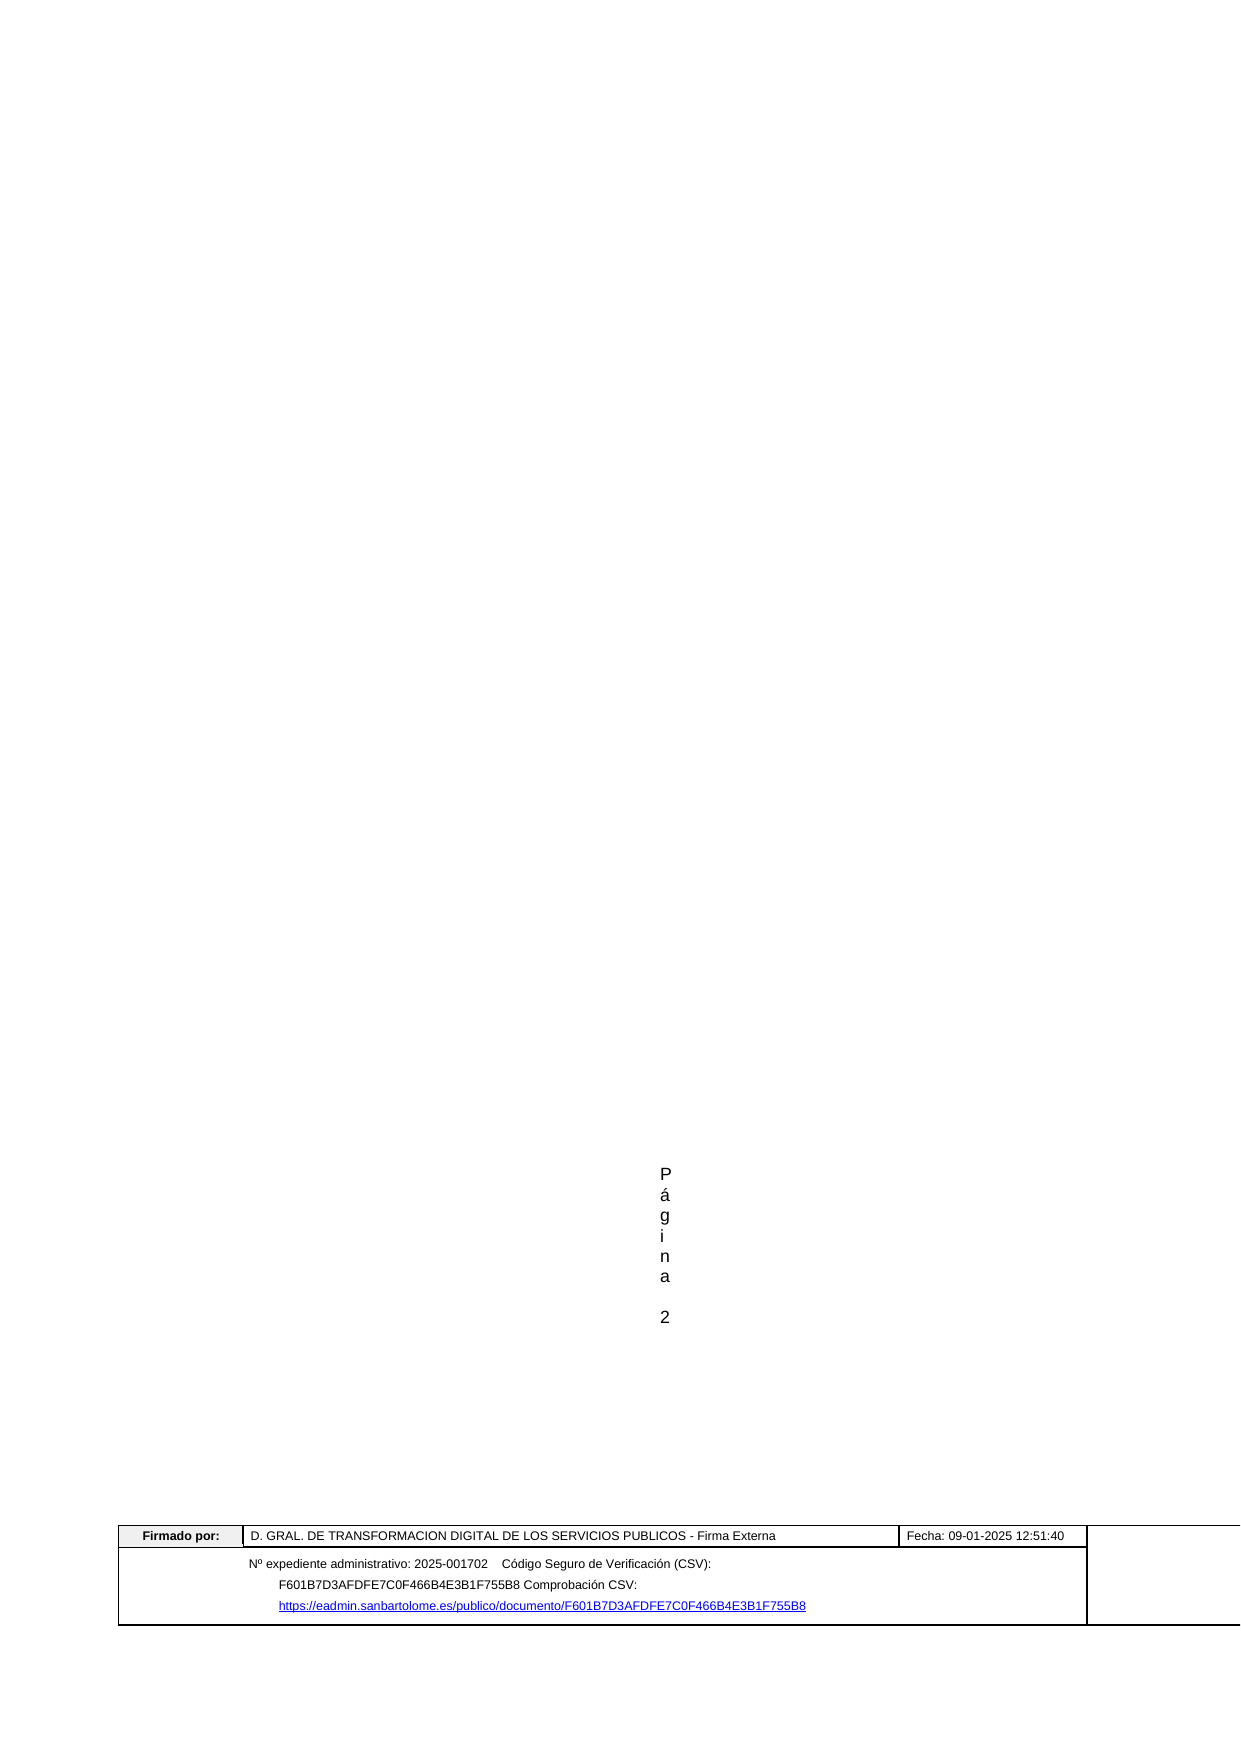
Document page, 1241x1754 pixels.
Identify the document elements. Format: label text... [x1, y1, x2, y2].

table_header D. GRAL. DE TRANSFORMACION DIGITAL DE LOS SERVICIOS PUBLICOS - Firma Externa [244, 1526, 898, 1546]
table_header Firmado por: [119, 1526, 242, 1544]
table_header [1088, 1526, 1240, 1624]
table_header Fecha: 09-01-2025 12:51:40 [900, 1526, 1086, 1546]
table_cell Nº expediente administrativo: 2025-001702 Código Seguro de Verificación (CSV): F601B7D3AFDFE7C0F466B4E3B1F755B8 Comprobación CSV: https://eadmin.sanbartolome.es/publico/documento/F601B7D3AFDFE7C0F466B4E3B1F755B8 [119, 1548, 1086, 1624]
